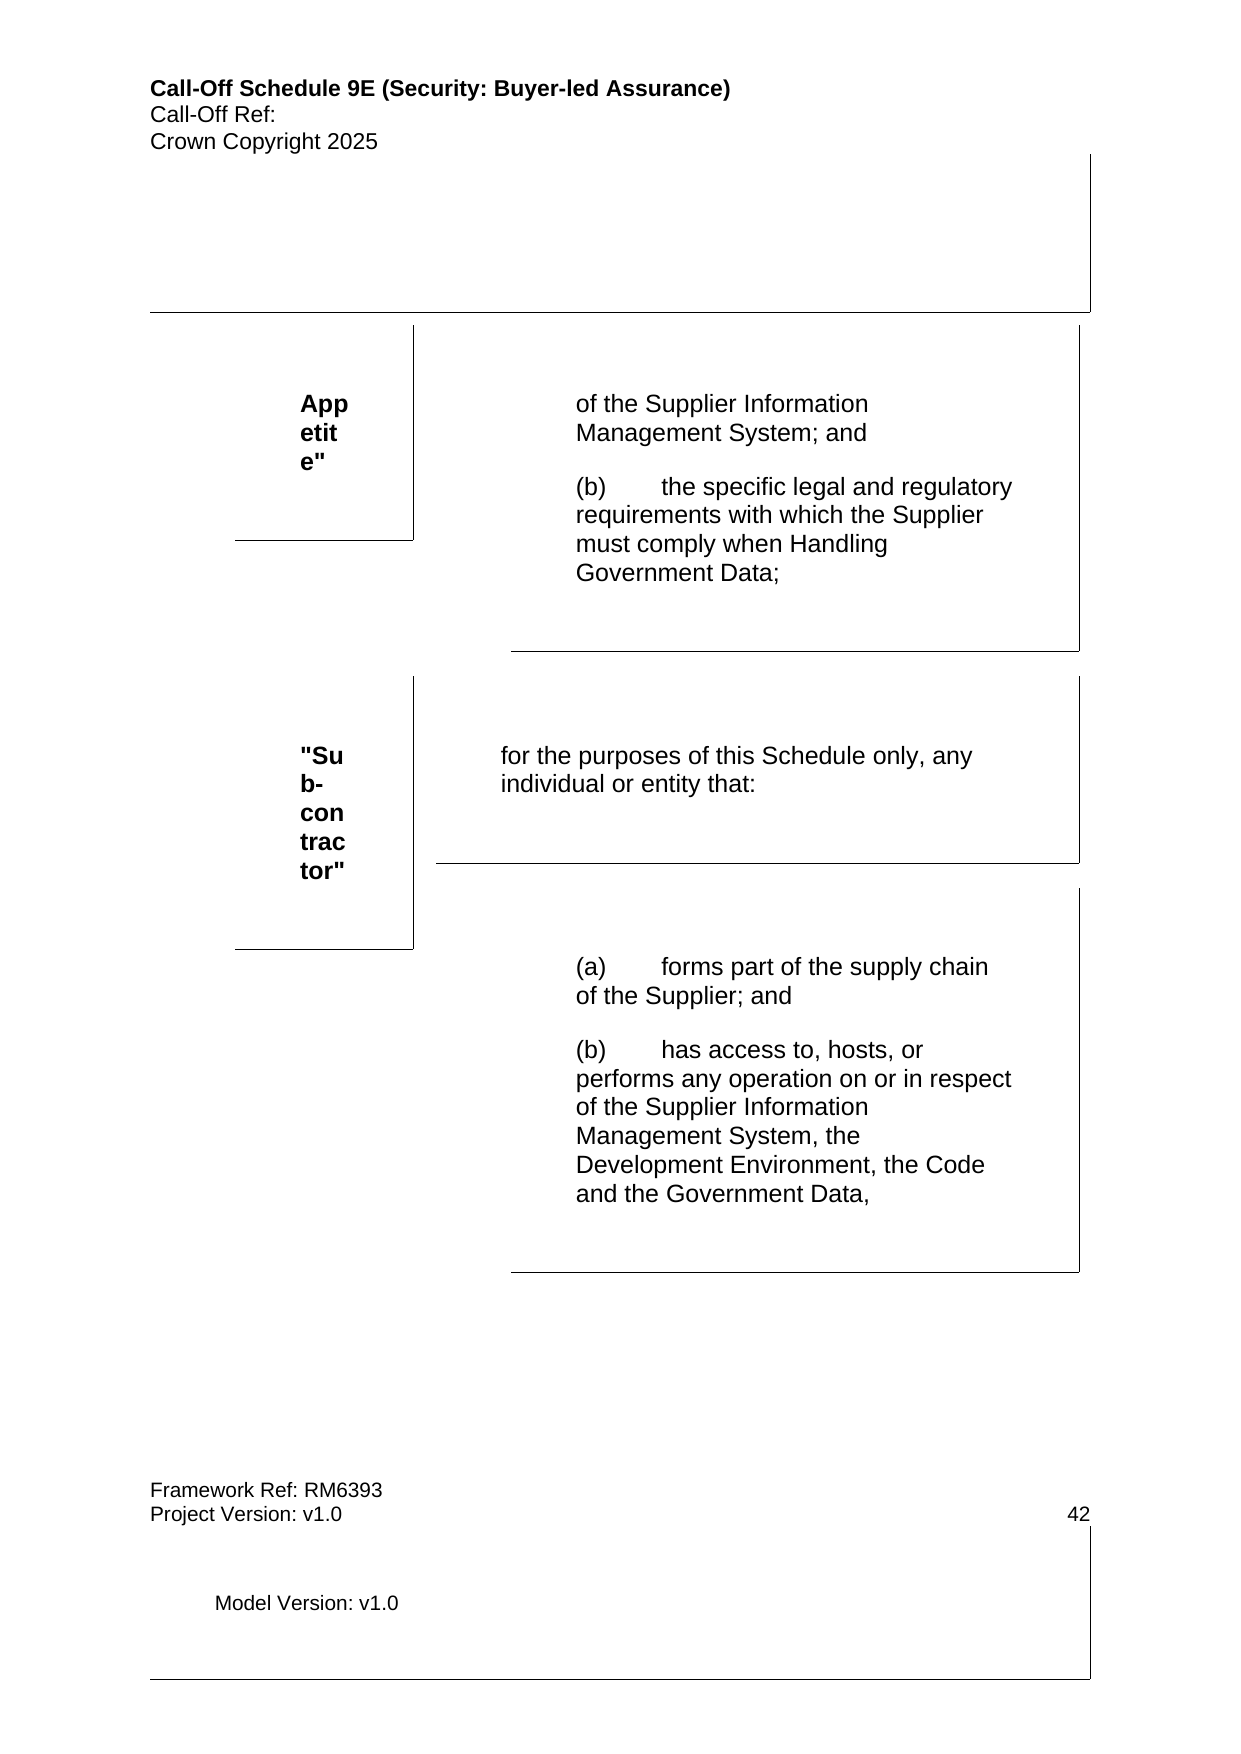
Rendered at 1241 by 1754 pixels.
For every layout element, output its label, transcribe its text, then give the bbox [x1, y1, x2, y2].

table_cell of the Supplier Information Management System; and the specific legal and regulatory requirements with which the Supplier must comply when Handling Government Data; [425, 312, 1090, 664]
table_cell Appetite" [224, 312, 425, 664]
table_cell "Sub-contractor" [224, 664, 425, 1284]
table_cell for the purposes of this Schedule only, any individual or entity that: forms part of the supply chain of the Supplier; and has access to, hosts, or performs any operation on or in respect of the Supplier Information Management System, the Development Environment, the Code and the Government Data, [425, 664, 1090, 1284]
